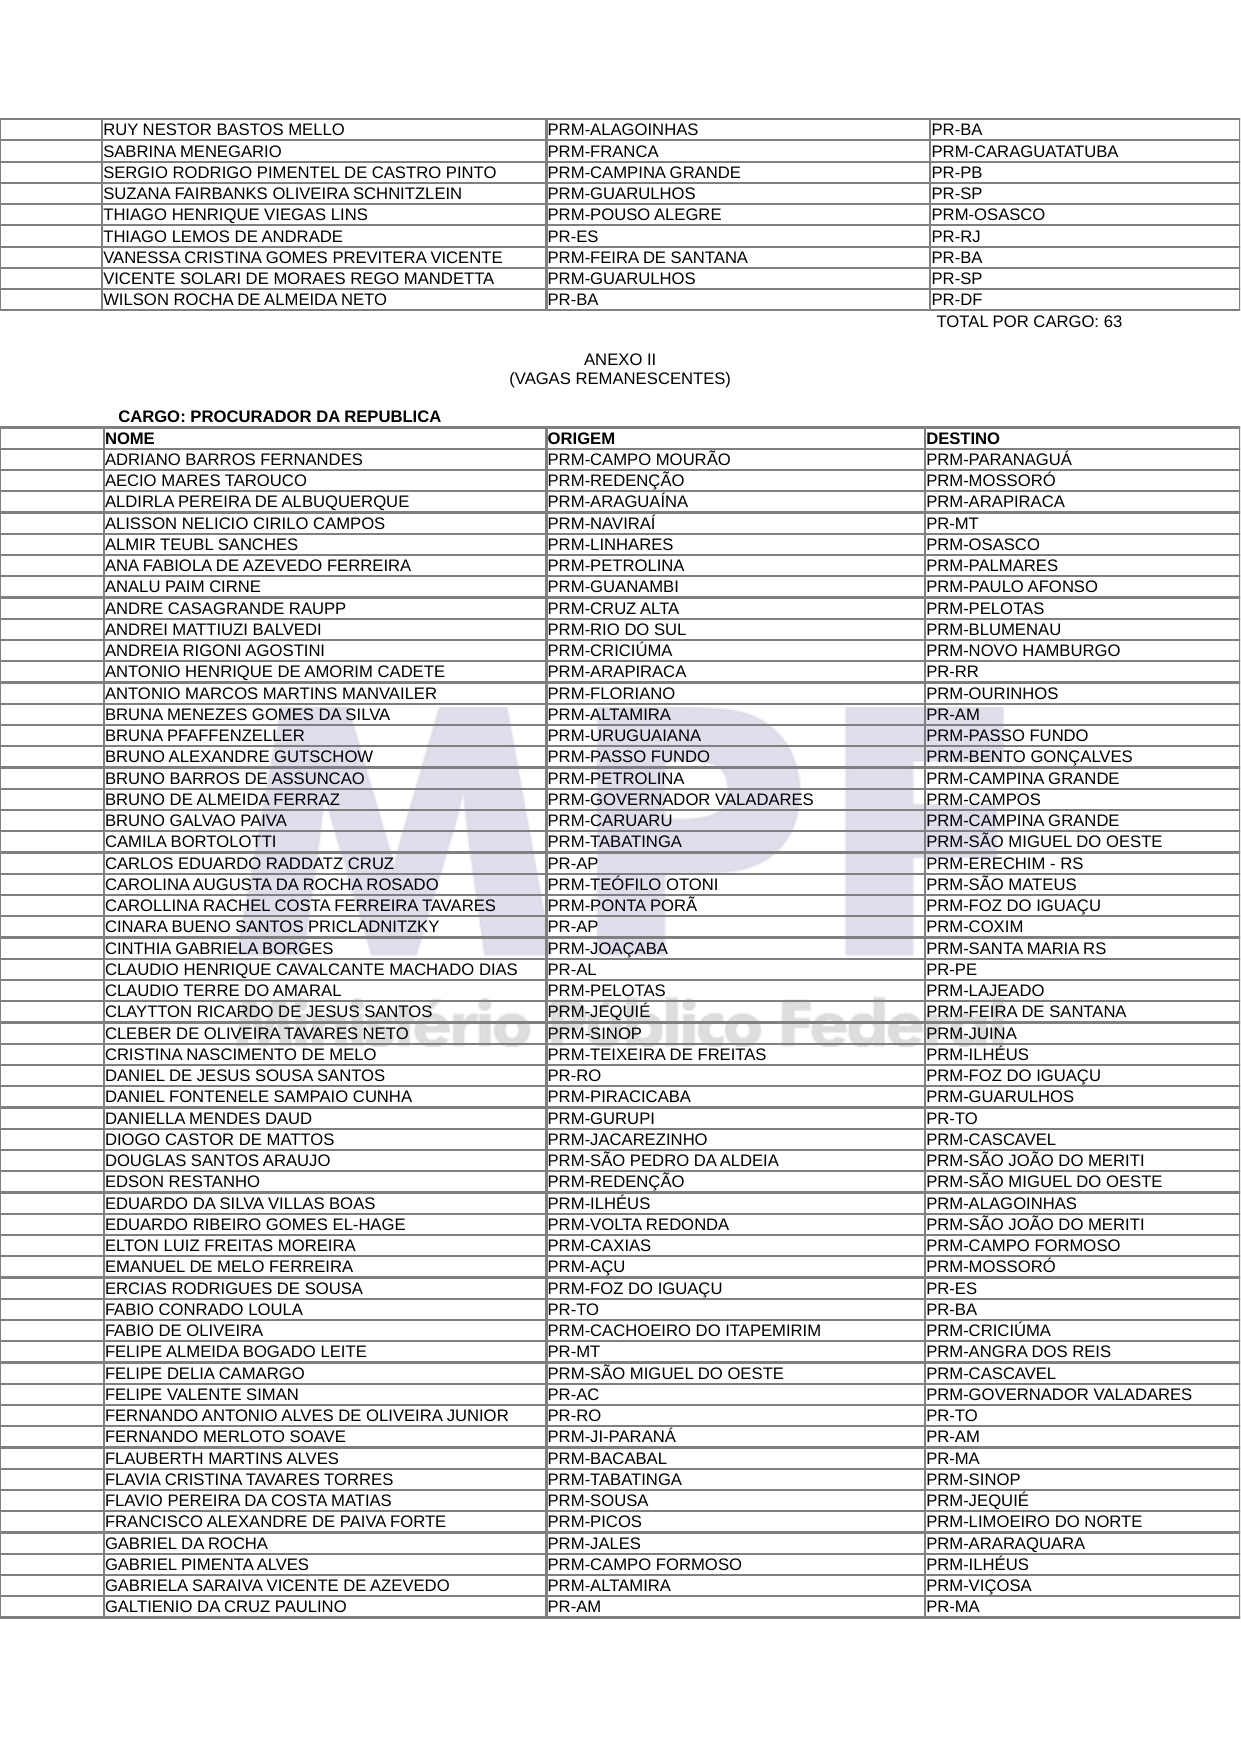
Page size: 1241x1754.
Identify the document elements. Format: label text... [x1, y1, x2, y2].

table_cell PRM-CRICIÚMA [926, 1321, 1239, 1340]
table_cell CINARA BUENO SANTOS PRICLADNITZKY [105, 917, 545, 936]
table_cell PRM-PELOTAS [548, 981, 924, 1000]
table_cell PRM-SÃO MIGUEL DO OESTE [926, 1172, 1239, 1191]
table_cell RUY NESTOR BASTOS MELLO [103, 120, 545, 139]
table_cell 1372 [1, 1512, 103, 1531]
table_cell PRM-TEÓFILO OTONI [548, 875, 924, 894]
table_cell PRM-NOVO HAMBURGO [926, 641, 1239, 660]
table_cell 1371 [1, 1321, 103, 1340]
table_cell AECIO MARES TAROUCO [105, 471, 545, 490]
table_cell DOUGLAS SANTOS ARAUJO [105, 1151, 545, 1170]
table_cell PR-RJ [931, 226, 1239, 246]
table_cell PR-MA [926, 1449, 1239, 1468]
table_cell 1307 [1, 1555, 103, 1574]
table_cell PRM-CAMPO FORMOSO [926, 1236, 1239, 1255]
table_cell ANA FABIOLA DE AZEVEDO FERREIRA [105, 556, 545, 575]
table_cell PRM-OSASCO [926, 535, 1239, 554]
table_cell FELIPE ALMEIDA BOGADO LEITE [105, 1342, 545, 1361]
table_cell 1411 [1, 726, 103, 745]
table_cell ADRIANO BARROS FERNANDES [105, 450, 545, 469]
table_cell PRM-SINOP [548, 1024, 924, 1043]
table_cell PRM-POUSO ALEGRE [548, 205, 929, 224]
table_cell PR-AP [548, 854, 924, 873]
table_cell PRM-CAMPO MOURÃO [548, 450, 924, 469]
table_cell 1120 [1, 641, 103, 660]
table_cell PRM-LAJEADO [926, 981, 1239, 1000]
table_cell PRM-CACHOEIRO DO ITAPEMIRIM [548, 1321, 924, 1340]
table_cell 1403 [1, 1597, 103, 1616]
table_cell 1390 [1, 1066, 103, 1085]
table_cell PR-RO [548, 1406, 924, 1425]
table_cell PRM-CARAGUATATUBA [931, 141, 1239, 161]
table_cell 945 [1, 120, 101, 139]
table_cell BRUNA PFAFFENZELLER [105, 726, 545, 745]
table_cell PR-RO [548, 1066, 924, 1085]
table_cell 1256 [1, 1087, 103, 1106]
table_cell WILSON ROCHA DE ALMEIDA NETO [103, 290, 545, 309]
table_cell 1396 [1, 1385, 103, 1404]
table_cell PRM-JI-PARANÁ [548, 1427, 924, 1446]
table_cell PRM-CASCAVEL [926, 1364, 1239, 1383]
table_cell 1387 [1, 1257, 103, 1276]
table_cell PR-MT [548, 1342, 924, 1361]
text ANEXO II [118, 350, 1122, 369]
table_cell CLAUDIO HENRIQUE CAVALCANTE MACHADO DIAS [105, 960, 545, 979]
table_cell 1092 [1, 163, 101, 182]
table_cell CLAUDIO TERRE DO AMARAL [105, 981, 545, 1000]
table_header ORIGEM [548, 429, 924, 448]
table_cell PR-MA [926, 1597, 1239, 1616]
table_cell FRANCISCO ALEXANDRE DE PAIVA FORTE [105, 1512, 545, 1531]
table_cell PRM-MOSSORÓ [926, 1257, 1239, 1276]
table_cell 1402 [1, 1045, 103, 1064]
table_cell PRM-PICOS [548, 1512, 924, 1531]
table_cell PRM-MOSSORÓ [926, 471, 1239, 490]
table_cell DANIEL FONTENELE SAMPAIO CUNHA [105, 1087, 545, 1106]
table_cell 1085 [1, 620, 103, 639]
table_cell 1432 [1, 917, 103, 936]
table_cell PRM-CAXIAS [548, 1236, 924, 1255]
table_cell 1140 [1, 141, 101, 161]
table_cell PR-SP [931, 184, 1239, 203]
table_cell PRM-SINOP [926, 1470, 1239, 1489]
table_cell 951 [1, 248, 101, 267]
table_cell 1457 [1, 1470, 103, 1489]
table_cell 821 [1, 290, 101, 309]
table_cell VANESSA CRISTINA GOMES PREVITERA VICENTE [103, 248, 545, 267]
table_cell 1448 [1, 471, 103, 490]
table_cell PR-BA [931, 120, 1239, 139]
table_cell PRM-GUARULHOS [926, 1087, 1239, 1106]
table_cell 1254 [1, 960, 103, 979]
table_cell PRM-SÃO MIGUEL DO OESTE [926, 832, 1239, 851]
table_cell FLAUBERTH MARTINS ALVES [105, 1449, 545, 1468]
table_cell 1451 [1, 1576, 103, 1595]
table_cell FELIPE VALENTE SIMAN [105, 1385, 545, 1404]
table_cell PR-ES [548, 226, 929, 246]
table_cell PRM-PALMARES [926, 556, 1239, 575]
table_cell PR-PB [931, 163, 1239, 182]
table_header DESTINO [926, 429, 1239, 448]
table_cell PRM-LINHARES [548, 535, 924, 554]
table_cell PRM-PETROLINA [548, 556, 924, 575]
table_cell PR-AM [926, 705, 1239, 724]
table_cell PRM-PASSO FUNDO [926, 726, 1239, 745]
table_cell ELTON LUIZ FREITAS MOREIRA [105, 1236, 545, 1255]
table_cell 1388 [1, 1364, 103, 1383]
table_cell PRM-SÃO MATEUS [926, 875, 1239, 894]
table_cell PRM-SANTA MARIA RS [926, 939, 1239, 958]
table_cell CRISTINA NASCIMENTO DE MELO [105, 1045, 545, 1064]
table_cell VICENTE SOLARI DE MORAES REGO MANDETTA [103, 269, 545, 288]
table_cell GABRIEL DA ROCHA [105, 1534, 545, 1553]
table_cell ALMIR TEUBL SANCHES [105, 535, 545, 554]
table_cell PRM-FEIRA DE SANTANA [548, 248, 929, 267]
table_cell PR-BA [926, 1300, 1239, 1319]
table_cell 1109 [1, 1449, 103, 1468]
table_cell CARLOS EDUARDO RADDATZ CRUZ [105, 854, 545, 873]
table_cell PRM-CRUZ ALTA [548, 599, 924, 618]
table_cell SABRINA MENEGARIO [103, 141, 545, 161]
table_cell FABIO CONRADO LOULA [105, 1300, 545, 1319]
text TOTAL POR CARGO: 63 [118, 311, 1122, 331]
table_cell PRM-ARAPIRACA [548, 662, 924, 681]
table_cell PRM-PASSO FUNDO [548, 747, 924, 766]
table_cell DANIELLA MENDES DAUD [105, 1109, 545, 1128]
table_cell PRM-PELOTAS [926, 599, 1239, 618]
table_cell 1261 [1, 747, 103, 766]
table_cell 1059 [1, 226, 101, 246]
table_cell 1461 [1, 1172, 103, 1191]
table_cell PRM-OURINHOS [926, 684, 1239, 703]
table_cell BRUNO BARROS DE ASSUNCAO [105, 769, 545, 788]
table_cell DIOGO CASTOR DE MATTOS [105, 1130, 545, 1149]
table_cell 1308 [1, 1109, 103, 1128]
table_cell 1415 [1, 577, 103, 596]
table_cell 1427 [1, 854, 103, 873]
table_cell 1322 [1, 535, 103, 554]
table_cell ANALU PAIM CIRNE [105, 577, 545, 596]
table_cell PRM-RIO DO SUL [548, 620, 924, 639]
table_cell 1313 [1, 205, 101, 224]
table_cell PRM-GUARULHOS [548, 184, 929, 203]
table_cell CAROLLINA RACHEL COSTA FERREIRA TAVARES [105, 896, 545, 915]
table_cell PRM-GURUPI [548, 1109, 924, 1128]
table_cell 1453 [1, 705, 103, 724]
table_cell 1329 [1, 1342, 103, 1361]
table_cell PRM-GUARULHOS [548, 269, 929, 288]
table_cell THIAGO LEMOS DE ANDRADE [103, 226, 545, 246]
table_cell PRM-SÃO JOÃO DO MERITI [926, 1215, 1239, 1234]
table_cell PRM-GUANAMBI [548, 577, 924, 596]
table_cell PRM-TABATINGA [548, 832, 924, 851]
table_cell PRM-CAMPINA GRANDE [926, 769, 1239, 788]
table_cell PRM-ALAGOINHAS [548, 120, 929, 139]
table_cell ANTONIO MARCOS MARTINS MANVAILER [105, 684, 545, 703]
table_cell ANDRE CASAGRANDE RAUPP [105, 599, 545, 618]
table_cell PRM-ILHÉUS [926, 1555, 1239, 1574]
table_cell 1311 [1, 684, 103, 703]
table_cell PRM-CAMPINA GRANDE [548, 163, 929, 182]
table_cell GALTIENIO DA CRUZ PAULINO [105, 1597, 545, 1616]
table_cell PR-AP [548, 917, 924, 936]
table_header NOME [105, 429, 545, 448]
table_cell 1385 [1, 1130, 103, 1149]
table_cell CLEBER DE OLIVEIRA TAVARES NETO [105, 1024, 545, 1043]
table_cell PRM-PONTA PORÃ [548, 896, 924, 915]
table_cell PRM-NAVIRAÍ [548, 514, 924, 533]
table_cell PRM-ARAGUAÍNA [548, 492, 924, 511]
table_cell 1386 [1, 1491, 103, 1510]
table_cell PRM-FRANCA [548, 141, 929, 161]
table_cell ALISSON NELICIO CIRILO CAMPOS [105, 514, 545, 533]
table_cell PR-RR [926, 662, 1239, 681]
table_cell PR-AC [548, 1385, 924, 1404]
table_cell PRM-ALTAMIRA [548, 1576, 924, 1595]
table_cell PRM-CARUARU [548, 811, 924, 830]
table_cell 1295 [1, 939, 103, 958]
table_cell BRUNO GALVAO PAIVA [105, 811, 545, 830]
table_cell 824 [1, 184, 101, 203]
table_cell CAMILA BORTOLOTTI [105, 832, 545, 851]
text CARGO: PROCURADOR DA REPUBLICA [118, 407, 1122, 426]
table_cell PRM-REDENÇÃO [548, 1172, 924, 1191]
table_cell PR-BA [931, 248, 1239, 267]
table_cell 1170 [1, 1300, 103, 1319]
table_cell PRM-JEQUIÉ [926, 1491, 1239, 1510]
table_cell GABRIEL PIMENTA ALVES [105, 1555, 545, 1574]
table_cell PRM-CAMPO FORMOSO [548, 1555, 924, 1574]
table_cell PRM-CAMPINA GRANDE [926, 811, 1239, 830]
table_cell 1315 [1, 1194, 103, 1213]
table_header MATRÍCULA [1, 429, 103, 448]
table_cell PR-ES [926, 1279, 1239, 1298]
table_cell PRM-FOZ DO IGUAÇU [926, 896, 1239, 915]
table_cell PRM-JALES [548, 1534, 924, 1553]
table_cell PR-BA [548, 290, 929, 309]
table_cell PRM-CRICIÚMA [548, 641, 924, 660]
table_cell PRM-AÇU [548, 1257, 924, 1276]
table_cell FLAVIA CRISTINA TAVARES TORRES [105, 1470, 545, 1489]
table_cell ALDIRLA PEREIRA DE ALBUQUERQUE [105, 492, 545, 511]
table_cell FERNANDO MERLOTO SOAVE [105, 1427, 545, 1446]
table_cell PRM-FEIRA DE SANTANA [926, 1002, 1239, 1021]
table_cell ANDREIA RIGONI AGOSTINI [105, 641, 545, 660]
table_cell PR-AM [926, 1427, 1239, 1446]
table_cell EDUARDO DA SILVA VILLAS BOAS [105, 1194, 545, 1213]
table_cell 1439 [1, 875, 103, 894]
table_cell PRM-SOUSA [548, 1491, 924, 1510]
table_cell PR-MT [926, 514, 1239, 533]
table_cell ANDREI MATTIUZI BALVEDI [105, 620, 545, 639]
table_cell PRM-ERECHIM - RS [926, 854, 1239, 873]
table_cell 1362 [1, 556, 103, 575]
table_cell 1263 [1, 811, 103, 830]
table_cell PRM-BENTO GONÇALVES [926, 747, 1239, 766]
table_cell PRM-TABATINGA [548, 1470, 924, 1489]
table_cell PRM-CASCAVEL [926, 1130, 1239, 1149]
table_cell 1333 [1, 1406, 103, 1425]
table_cell PRM-JOAÇABA [548, 939, 924, 958]
table_cell PRM-VIÇOSA [926, 1576, 1239, 1595]
table_cell PRM-PETROLINA [548, 769, 924, 788]
table_cell FLAVIO PEREIRA DA COSTA MATIAS [105, 1491, 545, 1510]
table_cell CAROLINA AUGUSTA DA ROCHA ROSADO [105, 875, 545, 894]
table_cell DANIEL DE JESUS SOUSA SANTOS [105, 1066, 545, 1085]
table_cell PRM-GOVERNADOR VALADARES [548, 790, 924, 809]
table_cell PRM-URUGUAIANA [548, 726, 924, 745]
table_cell PRM-FOZ DO IGUAÇU [926, 1066, 1239, 1085]
table_cell 1260 [1, 981, 103, 1000]
table_cell FABIO DE OLIVEIRA [105, 1321, 545, 1340]
table_cell 1361 [1, 769, 103, 788]
table_cell 1460 [1, 1427, 103, 1446]
table_cell 1089 [1, 269, 101, 288]
table_cell PRM-ARARAQUARA [926, 1534, 1239, 1553]
table_cell EDSON RESTANHO [105, 1172, 545, 1191]
table_cell EMANUEL DE MELO FERREIRA [105, 1257, 545, 1276]
table_cell PRM-FOZ DO IGUAÇU [548, 1279, 924, 1298]
table_cell BRUNO DE ALMEIDA FERRAZ [105, 790, 545, 809]
table_cell 1136 [1, 1151, 103, 1170]
table_cell 1326 [1, 1534, 103, 1553]
table_cell PRM-VOLTA REDONDA [548, 1215, 924, 1234]
table_cell PRM-REDENÇÃO [548, 471, 924, 490]
table_cell PR-TO [926, 1406, 1239, 1425]
table_cell 1413 [1, 790, 103, 809]
table_cell 1183 [1, 1279, 103, 1298]
table_cell PRM-BACABAL [548, 1449, 924, 1468]
table_cell 1249 [1, 1002, 103, 1021]
table_cell PRM-JEQUIÉ [548, 1002, 924, 1021]
table_cell 1301 [1, 1024, 103, 1043]
table_cell PRM-CAMPOS [926, 790, 1239, 809]
table_cell PRM-FLORIANO [548, 684, 924, 703]
table_cell 1375 [1, 662, 103, 681]
table_cell PRM-LIMOEIRO DO NORTE [926, 1512, 1239, 1531]
table_cell PRM-ANGRA DOS REIS [926, 1342, 1239, 1361]
table_cell PRM-OSASCO [931, 205, 1239, 224]
table_cell 1319 [1, 514, 103, 533]
table_cell PRM-SÃO PEDRO DA ALDEIA [548, 1151, 924, 1170]
table_cell ANTONIO HENRIQUE DE AMORIM CADETE [105, 662, 545, 681]
table_cell 1214 [1, 599, 103, 618]
table_cell BRUNO ALEXANDRE GUTSCHOW [105, 747, 545, 766]
table_cell GABRIELA SARAIVA VICENTE DE AZEVEDO [105, 1576, 545, 1595]
table_cell PRM-PAULO AFONSO [926, 577, 1239, 596]
table_cell PRM-BLUMENAU [926, 620, 1239, 639]
table_cell PRM-JACAREZINHO [548, 1130, 924, 1149]
table_cell 1391 [1, 492, 103, 511]
table_cell PR-AL [548, 960, 924, 979]
table_cell EDUARDO RIBEIRO GOMES EL-HAGE [105, 1215, 545, 1234]
table_cell PRM-ILHÉUS [548, 1194, 924, 1213]
table_cell PR-TO [926, 1109, 1239, 1128]
table_cell PRM-SÃO MIGUEL DO OESTE [548, 1364, 924, 1383]
table_cell PRM-TEIXEIRA DE FREITAS [548, 1045, 924, 1064]
table_cell PR-PE [926, 960, 1239, 979]
table_cell PR-TO [548, 1300, 924, 1319]
table_cell PR-AM [548, 1597, 924, 1616]
table_cell PRM-ALTAMIRA [548, 705, 924, 724]
text (VAGAS REMANESCENTES) [118, 369, 1122, 388]
table_cell PRM-PIRACICABA [548, 1087, 924, 1106]
table_cell 1407 [1, 1236, 103, 1255]
table_cell FERNANDO ANTONIO ALVES DE OLIVEIRA JUNIOR [105, 1406, 545, 1425]
table_cell PRM-PARANAGUÁ [926, 450, 1239, 469]
table_cell ERCIAS RODRIGUES DE SOUSA [105, 1279, 545, 1298]
table_cell CINTHIA GABRIELA BORGES [105, 939, 545, 958]
table_cell PRM-ARAPIRACA [926, 492, 1239, 511]
table_cell PR-SP [931, 269, 1239, 288]
table_cell PRM-COXIM [926, 917, 1239, 936]
table_cell SUZANA FAIRBANKS OLIVEIRA SCHNITZLEIN [103, 184, 545, 203]
table_cell 1353 [1, 450, 103, 469]
table_cell THIAGO HENRIQUE VIEGAS LINS [103, 205, 545, 224]
table_cell FELIPE DELIA CAMARGO [105, 1364, 545, 1383]
table_cell PRM-SÃO JOÃO DO MERITI [926, 1151, 1239, 1170]
table_cell PRM-GOVERNADOR VALADARES [926, 1385, 1239, 1404]
table_cell CLAYTTON RICARDO DE JESUS SANTOS [105, 1002, 545, 1021]
table_cell SERGIO RODRIGO PIMENTEL DE CASTRO PINTO [103, 163, 545, 182]
table_cell 1389 [1, 896, 103, 915]
table_cell 1190 [1, 1215, 103, 1234]
table_cell PRM-ALAGOINHAS [926, 1194, 1239, 1213]
table_cell BRUNA MENEZES GOMES DA SILVA [105, 705, 545, 724]
table_cell PRM-JUINA [926, 1024, 1239, 1043]
table_cell 1456 [1, 832, 103, 851]
table_cell PR-DF [931, 290, 1239, 309]
table_cell PRM-ILHÉUS [926, 1045, 1239, 1064]
